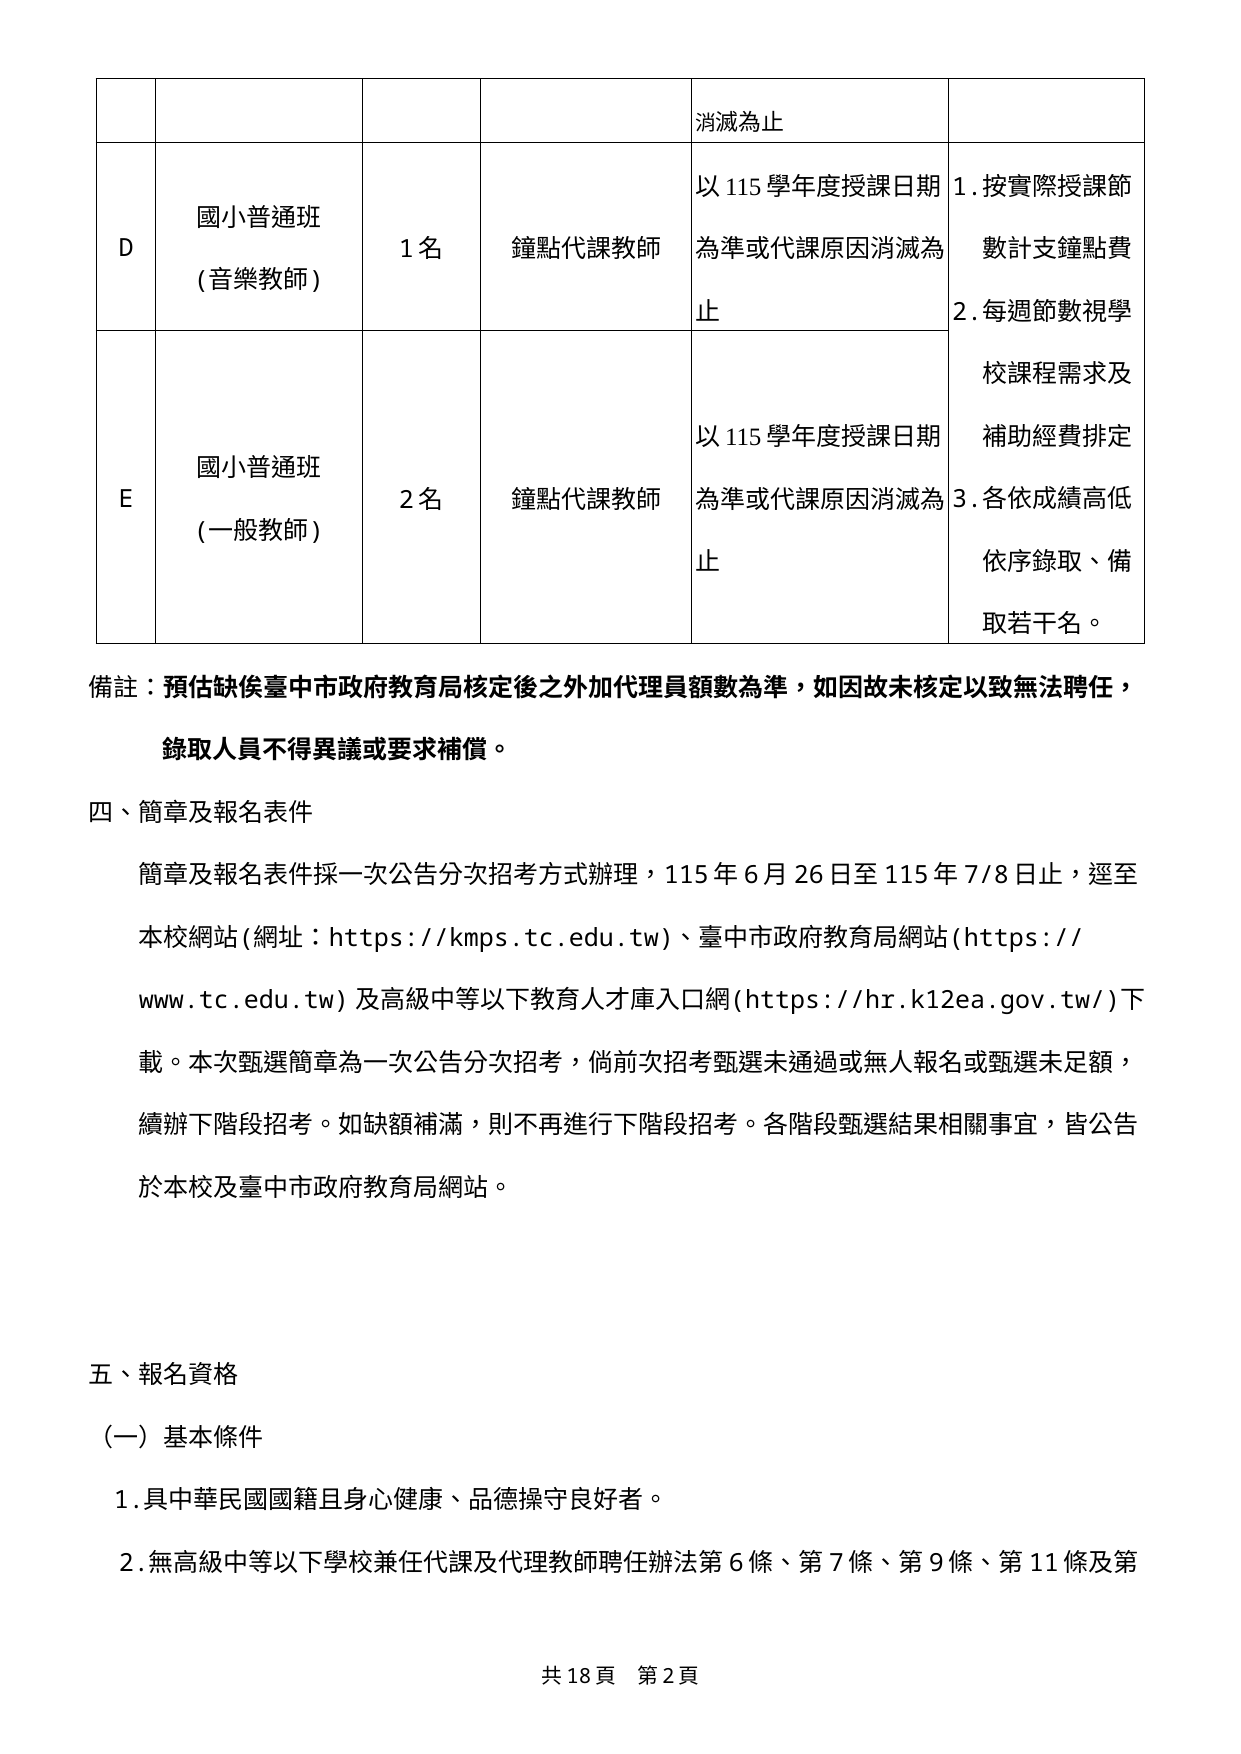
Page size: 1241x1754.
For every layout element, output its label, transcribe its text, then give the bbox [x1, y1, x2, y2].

text 1.具中華民國國籍且身心健康、品德操守良好者。 [89, 1456, 1152, 1519]
table_cell 國小普通班 (一般教師) [156, 331, 362, 643]
table_cell [97, 79, 155, 142]
table_cell 以115學年度授課日期為準或代課原因消滅為止 [692, 331, 948, 643]
table_cell [949, 79, 1144, 142]
text 五、報名資格 [89, 1331, 1152, 1394]
table_cell 1.按實際授課節 數計支鐘點費2.每週節數視學 校課程需求及 補助經費排定 3.各依成績高低 依序錄取、備 取若干名。 [949, 143, 1144, 643]
table_cell E [97, 331, 155, 643]
table_cell 以115學年度授課日期為準或代課原因消滅為止 [692, 143, 948, 330]
table_cell 鐘點代課教師 [481, 143, 691, 330]
table_cell 鐘點代課教師 [481, 331, 691, 643]
table_cell 2名 [363, 331, 480, 643]
table_cell [363, 79, 480, 142]
text （一）基本條件 [89, 1394, 1152, 1456]
table_cell [481, 79, 691, 142]
table_cell D [97, 143, 155, 330]
text 備註：預估缺俟臺中市政府教育局核定後之外加代理員額數為準，如因故未核定以致無法聘任，錄取人員不得異議或要求補償。 [89, 644, 1137, 769]
table_cell 國小普通班 (音樂教師) [156, 143, 362, 330]
table_cell [156, 79, 362, 142]
text 四、簡章及報名表件 簡章及報名表件採一次公告分次招考方式辦理，115年6月26日至115年7/8日止，逕至本校網站(網址：https://kmps.tc.edu.tw)、臺中市政府教育局網站(https://www.tc.edu.tw) 及高級中等以下教育人才庫入口網(https://hr.k12ea.gov.tw/)下載。本次甄選簡章為一次公告分次招考，倘前次招考甄選未通過或無人報名或甄選未足額，續辦下階段招考。如缺額補滿，則不再進行下階段招考。各階段甄選結果相關事宜，皆公告於本校及臺中市政府教育局網站。 [89, 769, 1152, 1206]
table_cell 1名 [363, 143, 480, 330]
text 2.無高級中等以下學校兼任代課及代理教師聘任辦法第6條、第7條、第9條、第11條及第 [89, 1519, 1152, 1581]
table_cell 消滅為止 [692, 79, 948, 142]
